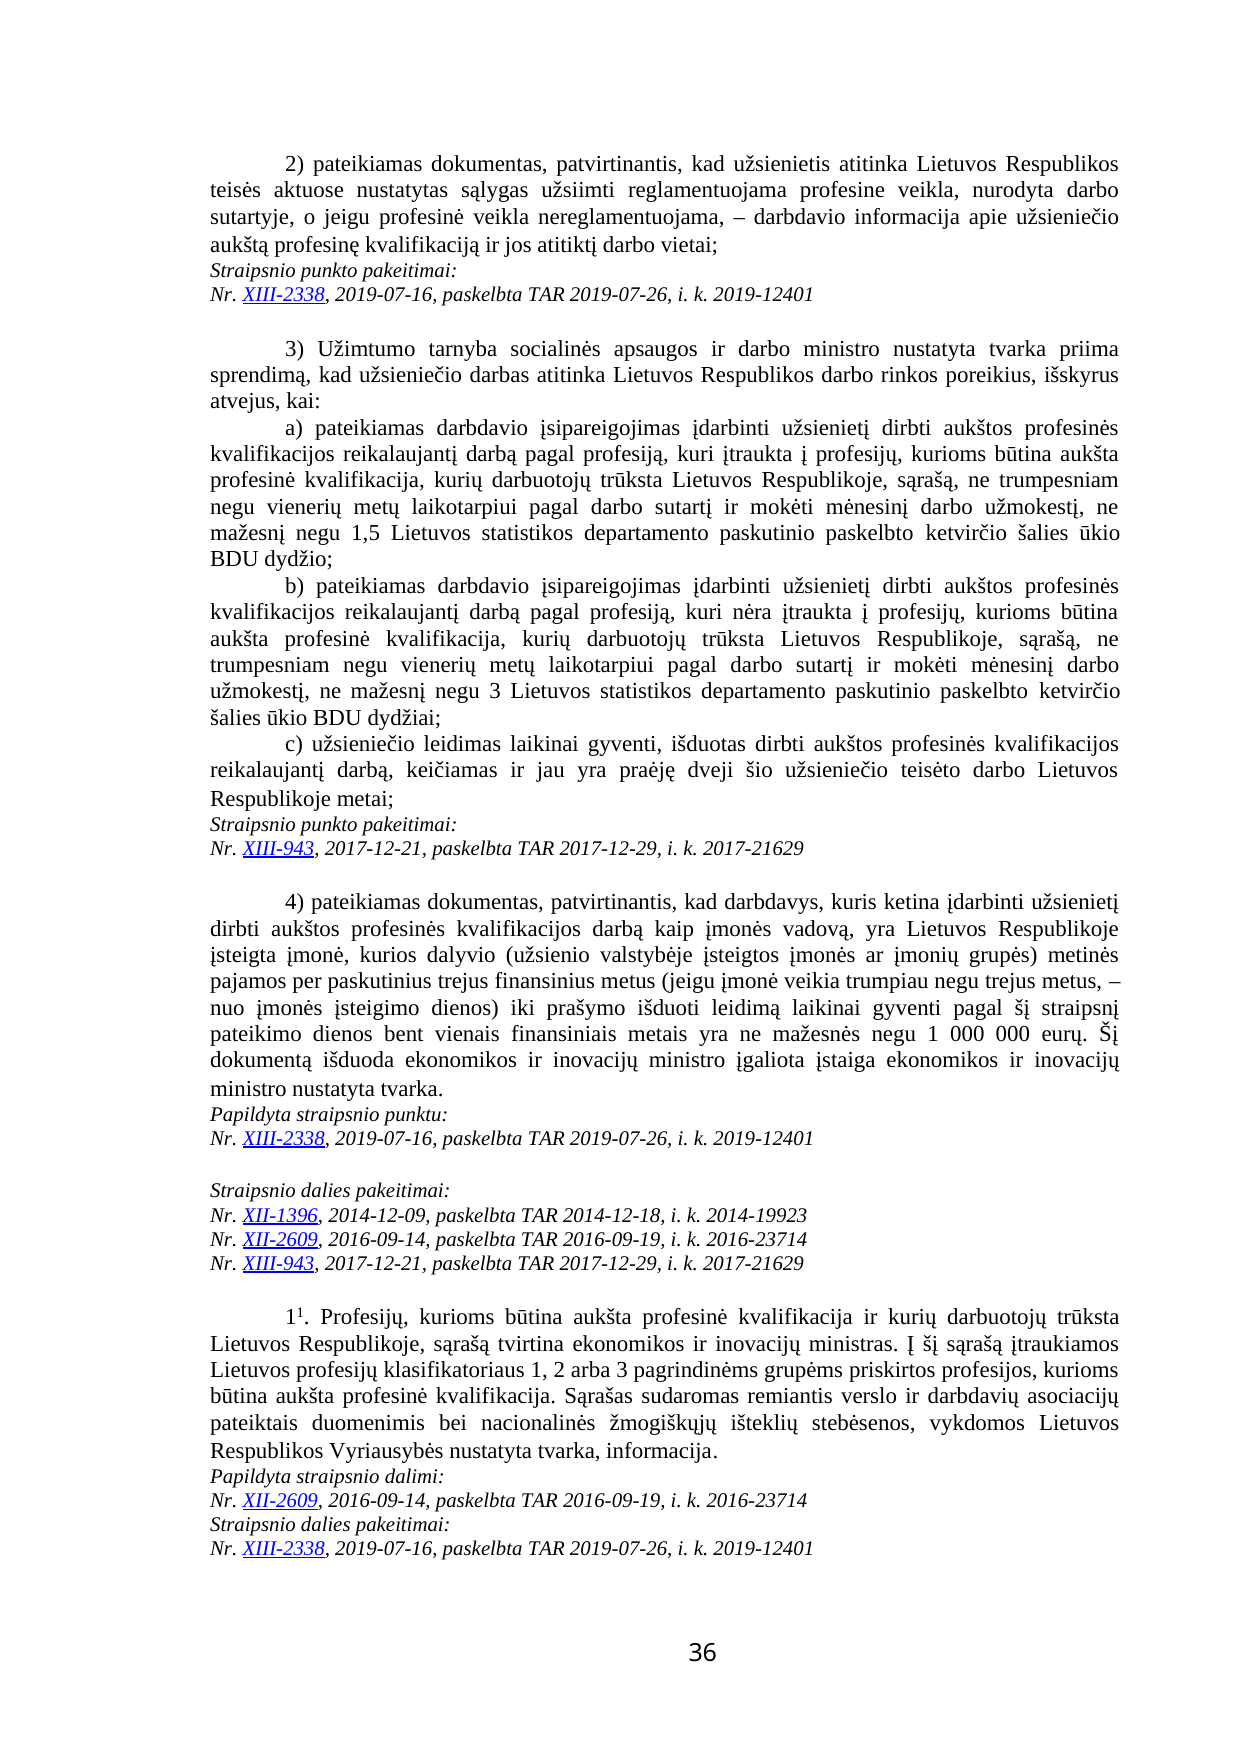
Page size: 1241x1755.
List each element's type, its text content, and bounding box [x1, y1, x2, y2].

text Nr. XIII-943, 2017-12-21, paskelbta TAR 2017-12-29, i. k. 2017-21629 [210, 1251, 1120, 1275]
text Straipsnio punkto pakeitimai: [210, 811, 1120, 836]
text 2) pateikiamas dokumentas, patvirtinantis, kad užsienietis atitinka Lietuvos Respublikos teisės aktuose nustatytas sąlygas užsiimti reglamentuojama profesine veikla, nurodyta darbo sutartyje, o jeigu profesinė veikla nereglamentuojama, – darbdavio informacija apie užsieniečio aukštą profesinę kvalifikaciją ir jos atitiktį darbo vietai; [210, 150, 1120, 258]
text c) užsieniečio leidimas laikinai gyventi, išduotas dirbti aukštos profesinės kvalifikacijos reikalaujantį darbą, keičiamas ir jau yra praėję dveji šio užsieniečio teisėto darbo Lietuvos Respublikoje metai; [210, 730, 1120, 811]
text a) pateikiamas darbdavio įsipareigojimas įdarbinti užsienietį dirbti aukštos profesinės kvalifikacijos reikalaujantį darbą pagal profesiją, kuri įtraukta į profesijų, kurioms būtina aukšta profesinė kvalifikacija, kurių darbuotojų trūksta Lietuvos Respublikoje, sąrašą, ne trumpesniam negu vienerių metų laikotarpiui pagal darbo sutartį ir mokėti mėnesinį darbo užmokestį, ne mažesnį negu 1,5 Lietuvos statistikos departamento paskutinio paskelbto ketvirčio šalies ūkio BDU dydžio; [210, 414, 1120, 572]
text Papildyta straipsnio dalimi: [210, 1464, 1120, 1488]
text Nr. XIII-943, 2017-12-21, paskelbta TAR 2017-12-29, i. k. 2017-21629 [210, 836, 1120, 859]
text Papildyta straipsnio punktu: [210, 1102, 1120, 1126]
text Nr. XII-2609, 2016-09-14, paskelbta TAR 2016-09-19, i. k. 2016-23714 [210, 1227, 1120, 1251]
text Nr. XII-2609, 2016-09-14, paskelbta TAR 2016-09-19, i. k. 2016-23714 [210, 1488, 1120, 1512]
text Straipsnio dalies pakeitimai: [210, 1512, 1120, 1536]
text 3) Užimtumo tarnyba socialinės apsaugos ir darbo ministro nustatyta tvarka priima sprendimą, kad užsieniečio darbas atitinka Lietuvos Respublikos darbo rinkos poreikius, išskyrus atvejus, kai: [210, 335, 1120, 414]
text Straipsnio punkto pakeitimai: [210, 258, 1120, 282]
text Nr. XIII-2338, 2019-07-16, paskelbta TAR 2019-07-26, i. k. 2019-12401 [210, 1536, 1120, 1560]
text Nr. XII-1396, 2014-12-09, paskelbta TAR 2014-12-18, i. k. 2014-19923 [210, 1202, 1120, 1227]
text Nr. XIII-2338, 2019-07-16, paskelbta TAR 2019-07-26, i. k. 2019-12401 [210, 282, 1120, 306]
text 11. Profesijų, kurioms būtina aukšta profesinė kvalifikacija ir kurių darbuotojų trūksta Lietuvos Respublikoje, sąrašą tvirtina ekonomikos ir inovacijų ministras. Į šį sąrašą įtraukiamos Lietuvos profesijų klasifikatoriaus 1, 2 arba 3 pagrindinėms grupėms priskirtos profesijos, kurioms būtina aukšta profesinė kvalifikacija. Sąrašas sudaromas remiantis verslo ir darbdavių asociacijų pateiktais duomenimis bei nacionalinės žmogiškųjų išteklių stebėsenos, vykdomos Lietuvos Respublikos Vyriausybės nustatyta tvarka, informacija. [210, 1303, 1120, 1464]
text Nr. XIII-2338, 2019-07-16, paskelbta TAR 2019-07-26, i. k. 2019-12401 [210, 1126, 1120, 1150]
text Straipsnio dalies pakeitimai: [210, 1178, 1120, 1202]
text 4) pateikiamas dokumentas, patvirtinantis, kad darbdavys, kuris ketina įdarbinti užsienietį dirbti aukštos profesinės kvalifikacijos darbą kaip įmonės vadovą, yra Lietuvos Respublikoje įsteigta įmonė, kurios dalyvio (užsienio valstybėje įsteigtos įmonės ar įmonių grupės) metinės pajamos per paskutinius trejus finansinius metus (jeigu įmonė veikia trumpiau negu trejus metus, – nuo įmonės įsteigimo dienos) iki prašymo išduoti leidimą laikinai gyventi pagal šį straipsnį pateikimo dienos bent vienais finansiniais metais yra ne mažesnės negu 1 000 000 eurų. Šį dokumentą išduoda ekonomikos ir inovacijų ministro įgaliota įstaiga ekonomikos ir inovacijų ministro nustatyta tvarka. [210, 888, 1120, 1102]
text b) pateikiamas darbdavio įsipareigojimas įdarbinti užsienietį dirbti aukštos profesinės kvalifikacijos reikalaujantį darbą pagal profesiją, kuri nėra įtraukta į profesijų, kurioms būtina aukšta profesinė kvalifikacija, kurių darbuotojų trūksta Lietuvos Respublikoje, sąrašą, ne trumpesniam negu vienerių metų laikotarpiui pagal darbo sutartį ir mokėti mėnesinį darbo užmokestį, ne mažesnį negu 3 Lietuvos statistikos departamento paskutinio paskelbto ketvirčio šalies ūkio BDU dydžiai; [210, 572, 1120, 730]
